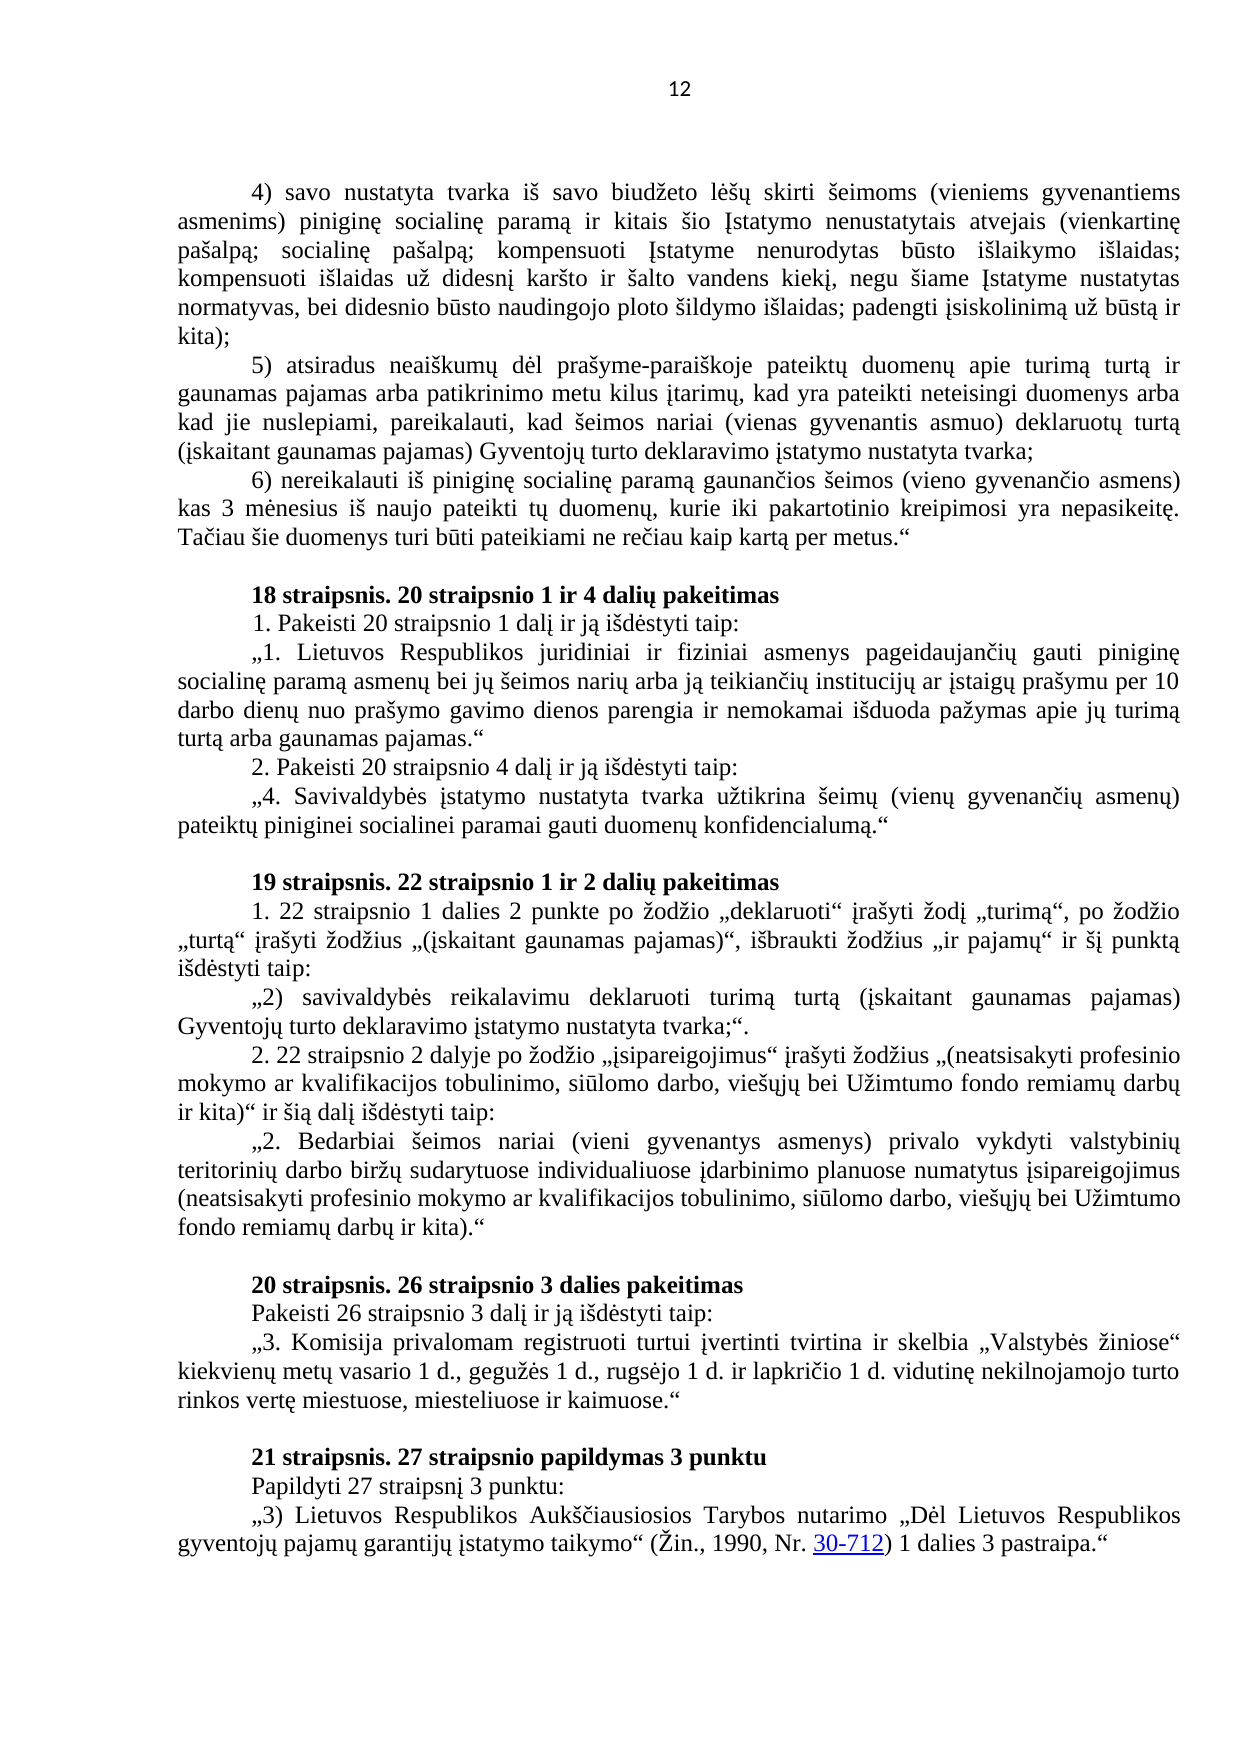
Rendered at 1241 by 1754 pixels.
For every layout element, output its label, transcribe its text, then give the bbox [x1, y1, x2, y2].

text „3. Komisija privalomam registruoti turtui įvertinti tvirtina ir skelbia „Valstybės žiniose“ kiekvienų metų vasario 1 d., gegužės 1 d., rugsėjo 1 d. ir lapkričio 1 d. vidutinę nekilnojamojo turto rinkos vertę miestuose, miesteliuose ir kaimuose.“ [177, 1327, 1181, 1413]
text „1. Lietuvos Respublikos juridiniai ir fiziniai asmenys pageidaujančių gauti piniginę socialinę paramą asmenų bei jų šeimos narių arba ją teikiančių institucijų ar įstaigų prašymu per 10 darbo dienų nuo prašymo gavimo dienos parengia ir nemokamai išduoda pažymas apie jų turimą turtą arba gaunamas pajamas.“ [177, 637, 1181, 752]
text 2. Pakeisti 20 straipsnio 4 dalį ir ją išdėstyti taip: [177, 752, 1181, 781]
text Papildyti 27 straipsnį 3 punktu: [177, 1471, 1181, 1500]
text „2) savivaldybės reikalavimu deklaruoti turimą turtą (įskaitant gaunamas pajamas) Gyventojų turto deklaravimo įstatymo nustatyta tvarka;“. [177, 982, 1181, 1040]
text Pakeisti 26 straipsnio 3 dalį ir ją išdėstyti taip: [177, 1298, 1181, 1327]
text „3) Lietuvos Respublikos Aukščiausiosios Tarybos nutarimo „Dėl Lietuvos Respublikos gyventojų pajamų garantijų įstatymo taikymo“ (Žin., 1990, Nr. 30-712) 1 dalies 3 pastraipa.“ [177, 1500, 1181, 1557]
text 2. 22 straipsnio 2 dalyje po žodžio „įsipareigojimus“ įrašyti žodžius „(neatsisakyti profesinio mokymo ar kvalifikacijos tobulinimo, siūlomo darbo, viešųjų bei Užimtumo fondo remiamų darbų ir kita)“ ir šią dalį išdėstyti taip: [177, 1040, 1181, 1126]
text 20 straipsnis. 26 straipsnio 3 dalies pakeitimas [177, 1270, 1181, 1298]
text 1. Pakeisti 20 straipsnio 1 dalį ir ją išdėstyti taip: [252, 608, 1181, 637]
text 21 straipsnis. 27 straipsnio papildymas 3 punktu [177, 1442, 1181, 1471]
text 1. 22 straipsnio 1 dalies 2 punkte po žodžio „deklaruoti“ įrašyti žodį „turimą“, po žodžio „turtą“ įrašyti žodžius „(įskaitant gaunamas pajamas)“, išbraukti žodžius „ir pajamų“ ir šį punktą išdėstyti taip: [177, 896, 1181, 982]
text „4. Savivaldybės įstatymo nustatyta tvarka užtikrina šeimų (vienų gyvenančių asmenų) pateiktų piniginei socialinei paramai gauti duomenų konfidencialumą.“ [177, 781, 1181, 838]
text 5) atsiradus neaiškumų dėl prašyme-paraiškoje pateiktų duomenų apie turimą turtą ir gaunamas pajamas arba patikrinimo metu kilus įtarimų, kad yra pateikti neteisingi duomenys arba kad jie nuslepiami, pareikalauti, kad šeimos nariai (vienas gyvenantis asmuo) deklaruotų turtą (įskaitant gaunamas pajamas) Gyventojų turto deklaravimo įstatymo nustatyta tvarka; [177, 350, 1181, 465]
text 4) savo nustatyta tvarka iš savo biudžeto lėšų skirti šeimoms (vieniems gyvenantiems asmenims) piniginę socialinę paramą ir kitais šio Įstatymo nenustatytais atvejais (vienkartinę pašalpą; socialinę pašalpą; kompensuoti Įstatyme nenurodytas būsto išlaikymo išlaidas; kompensuoti išlaidas už didesnį karšto ir šalto vandens kiekį, negu šiame Įstatyme nustatytas normatyvas, bei didesnio būsto naudingojo ploto šildymo išlaidas; padengti įsiskolinimą už būstą ir kita); [177, 177, 1181, 350]
text „2. Bedarbiai šeimos nariai (vieni gyvenantys asmenys) privalo vykdyti valstybinių teritorinių darbo biržų sudarytuose individualiuose įdarbinimo planuose numatytus įsipareigojimus (neatsisakyti profesinio mokymo ar kvalifikacijos tobulinimo, siūlomo darbo, viešųjų bei Užimtumo fondo remiamų darbų ir kita).“ [177, 1126, 1181, 1241]
text 6) nereikalauti iš piniginę socialinę paramą gaunančios šeimos (vieno gyvenančio asmens) kas 3 mėnesius iš naujo pateikti tų duomenų, kurie iki pakartotinio kreipimosi yra nepasikeitę. Tačiau šie duomenys turi būti pateikiami ne rečiau kaip kartą per metus.“ [177, 465, 1181, 551]
text 19 straipsnis. 22 straipsnio 1 ir 2 dalių pakeitimas [177, 867, 1181, 896]
text 18 straipsnis. 20 straipsnio 1 ir 4 dalių pakeitimas [177, 580, 1181, 608]
